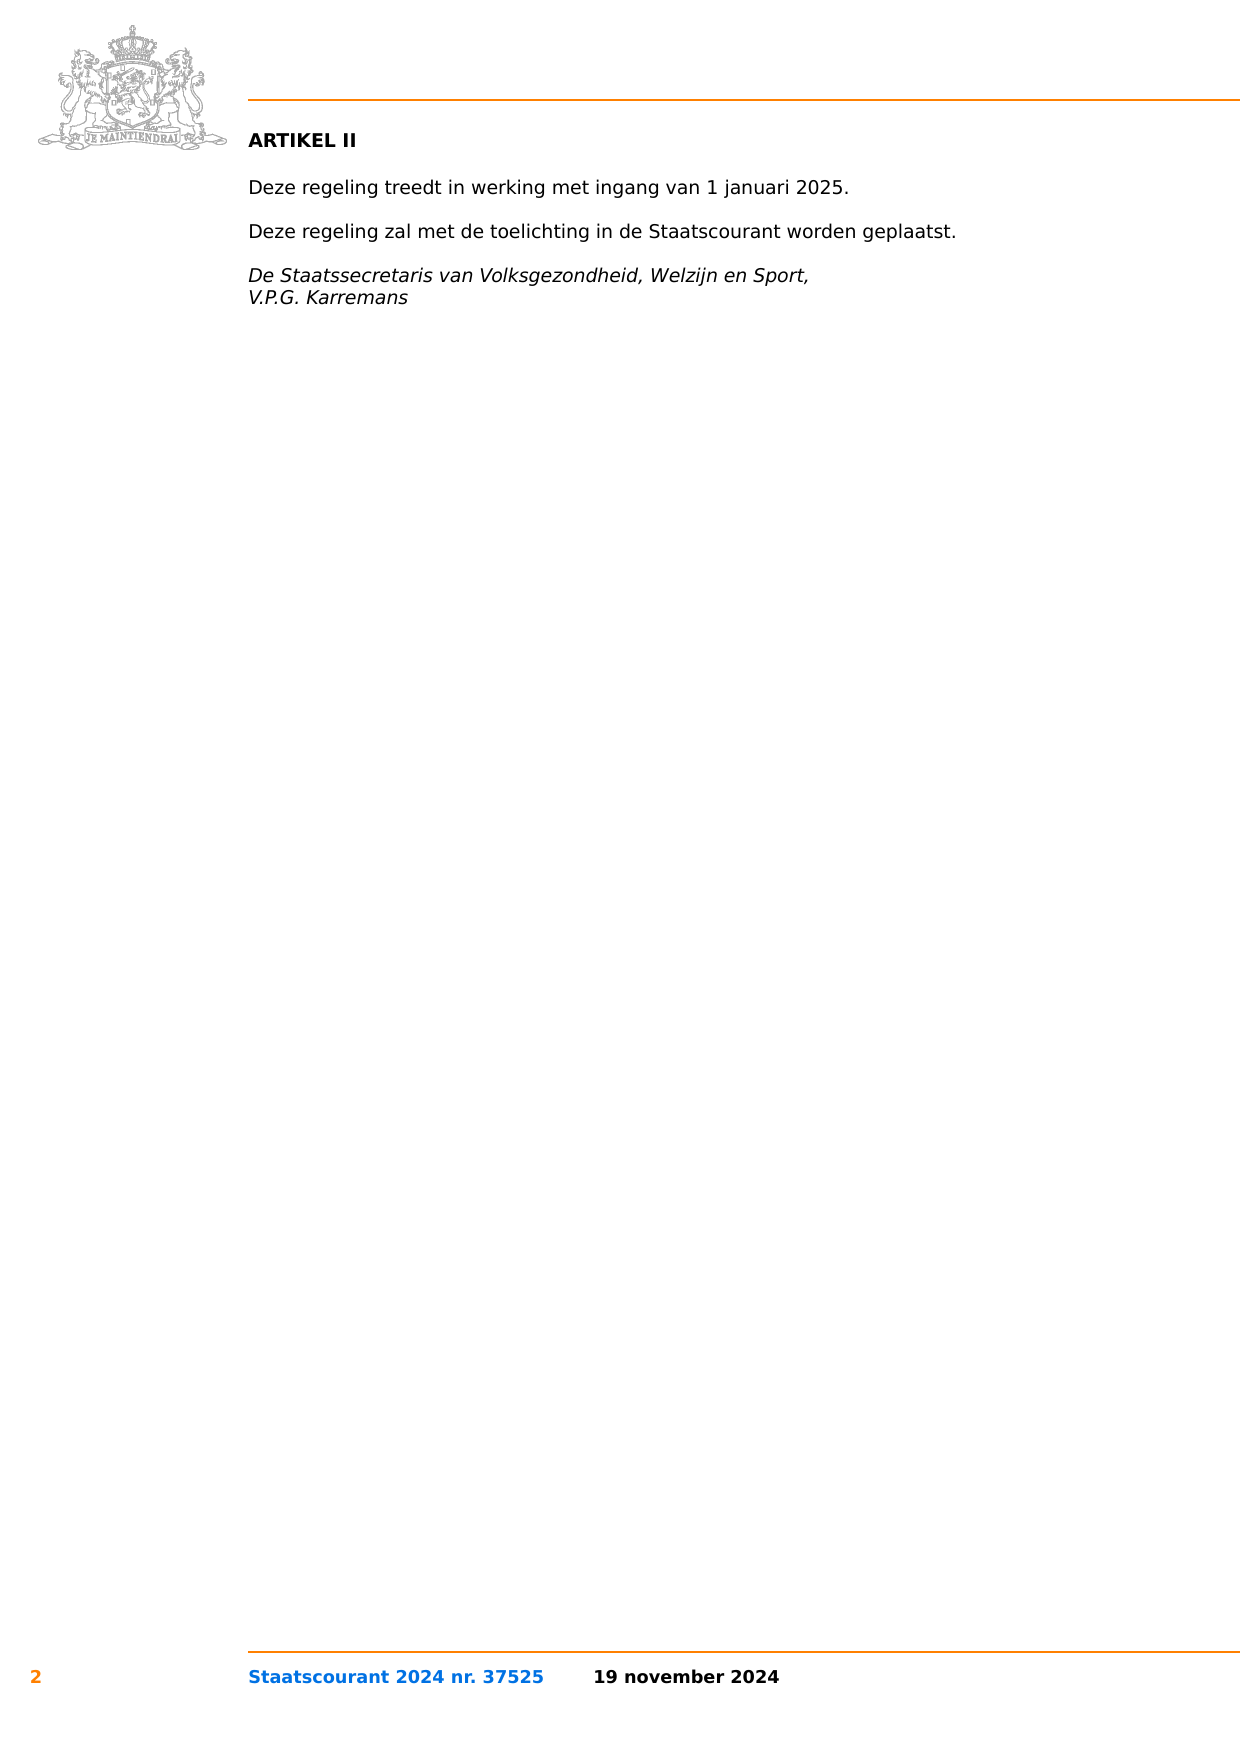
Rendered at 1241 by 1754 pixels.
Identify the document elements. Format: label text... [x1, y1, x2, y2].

subtitle ARTIKEL II [248, 130, 1163, 152]
text Deze regeling treedt in werking met ingang van 1 januari 2025. [248, 177, 1163, 199]
text Deze regeling zal met de toelichting in de Staatscourant worden geplaatst. [248, 221, 1163, 243]
picture [38, 25, 227, 150]
text De Staatssecretaris van Volksgezondheid, Welzijn en Sport, V.P.G. Karremans [248, 264, 1163, 308]
